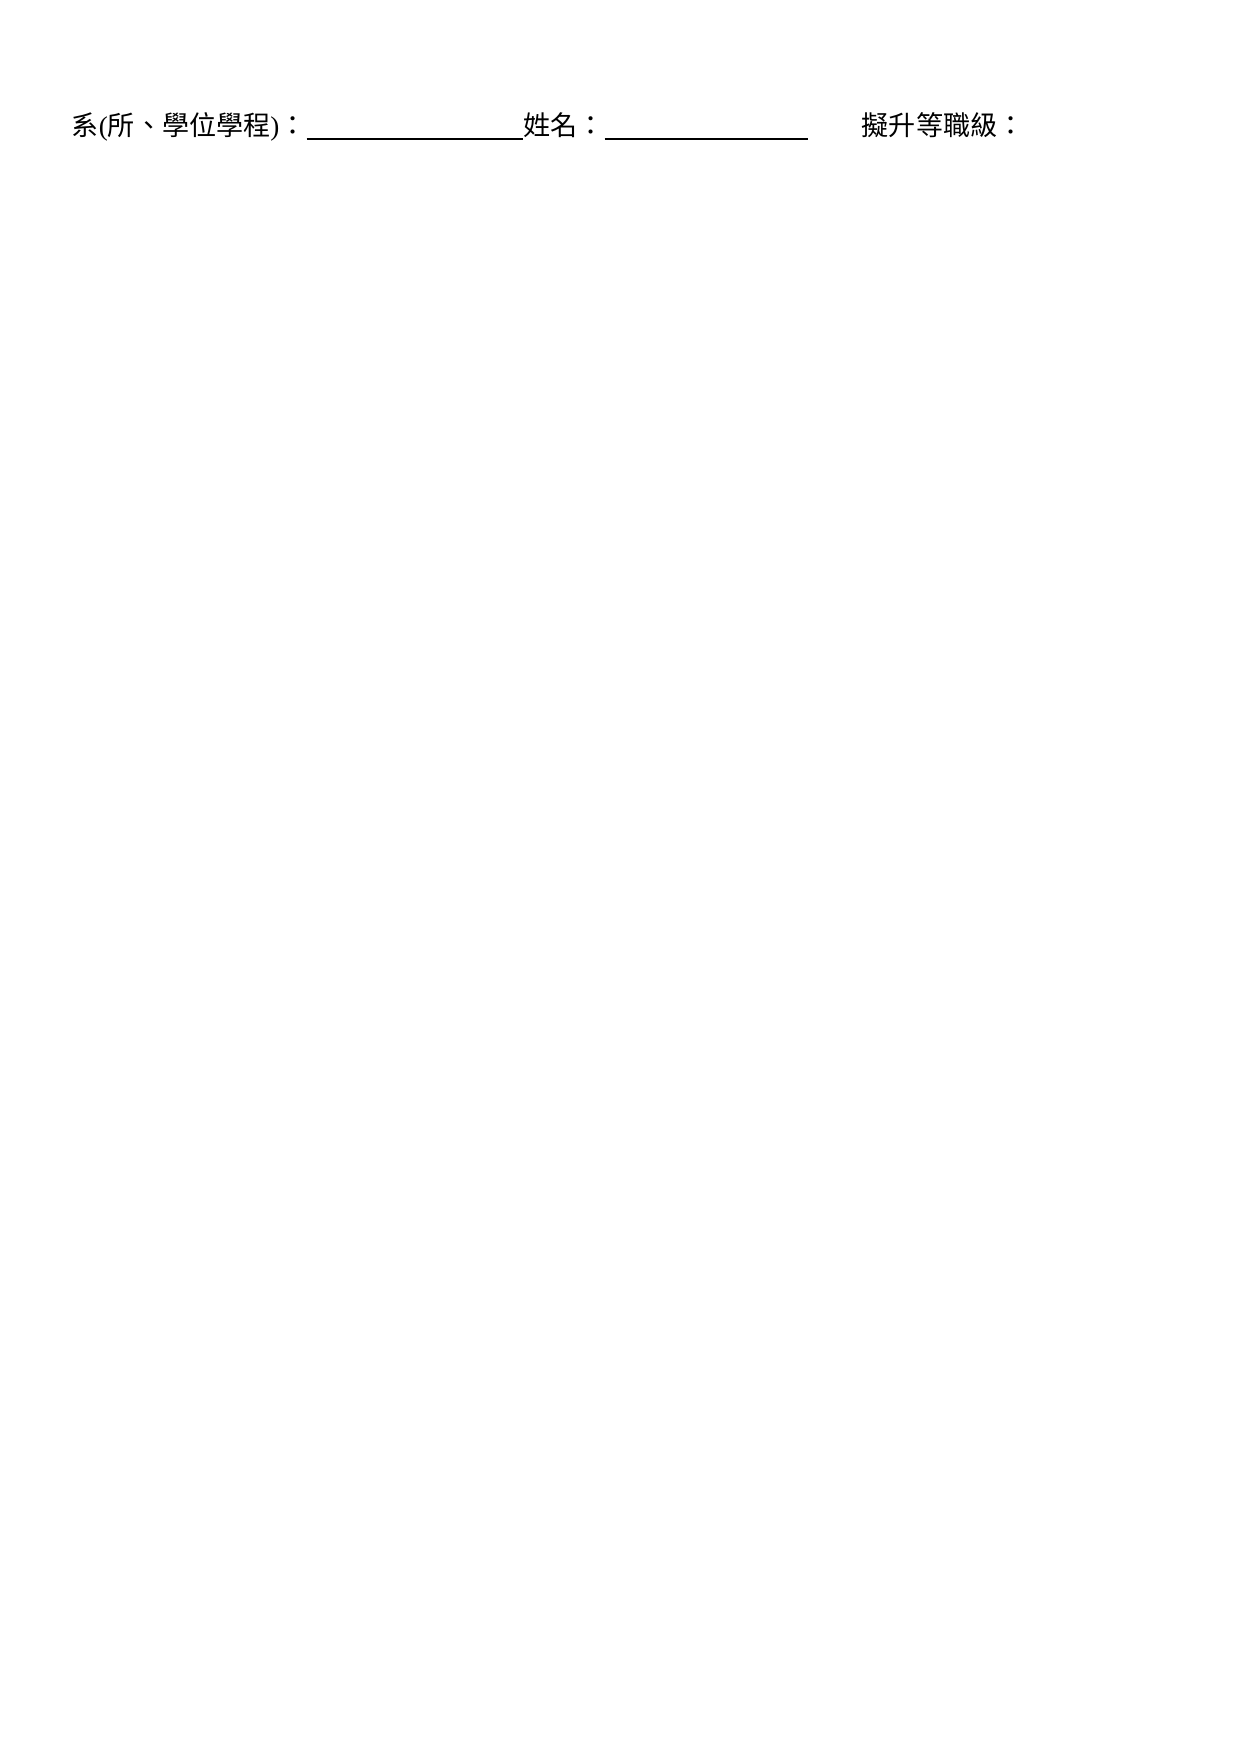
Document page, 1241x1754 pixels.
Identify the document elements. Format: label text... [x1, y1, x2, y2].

text 系(所、學位學程)： 姓名： 擬升等職級： [72, 82, 1169, 145]
